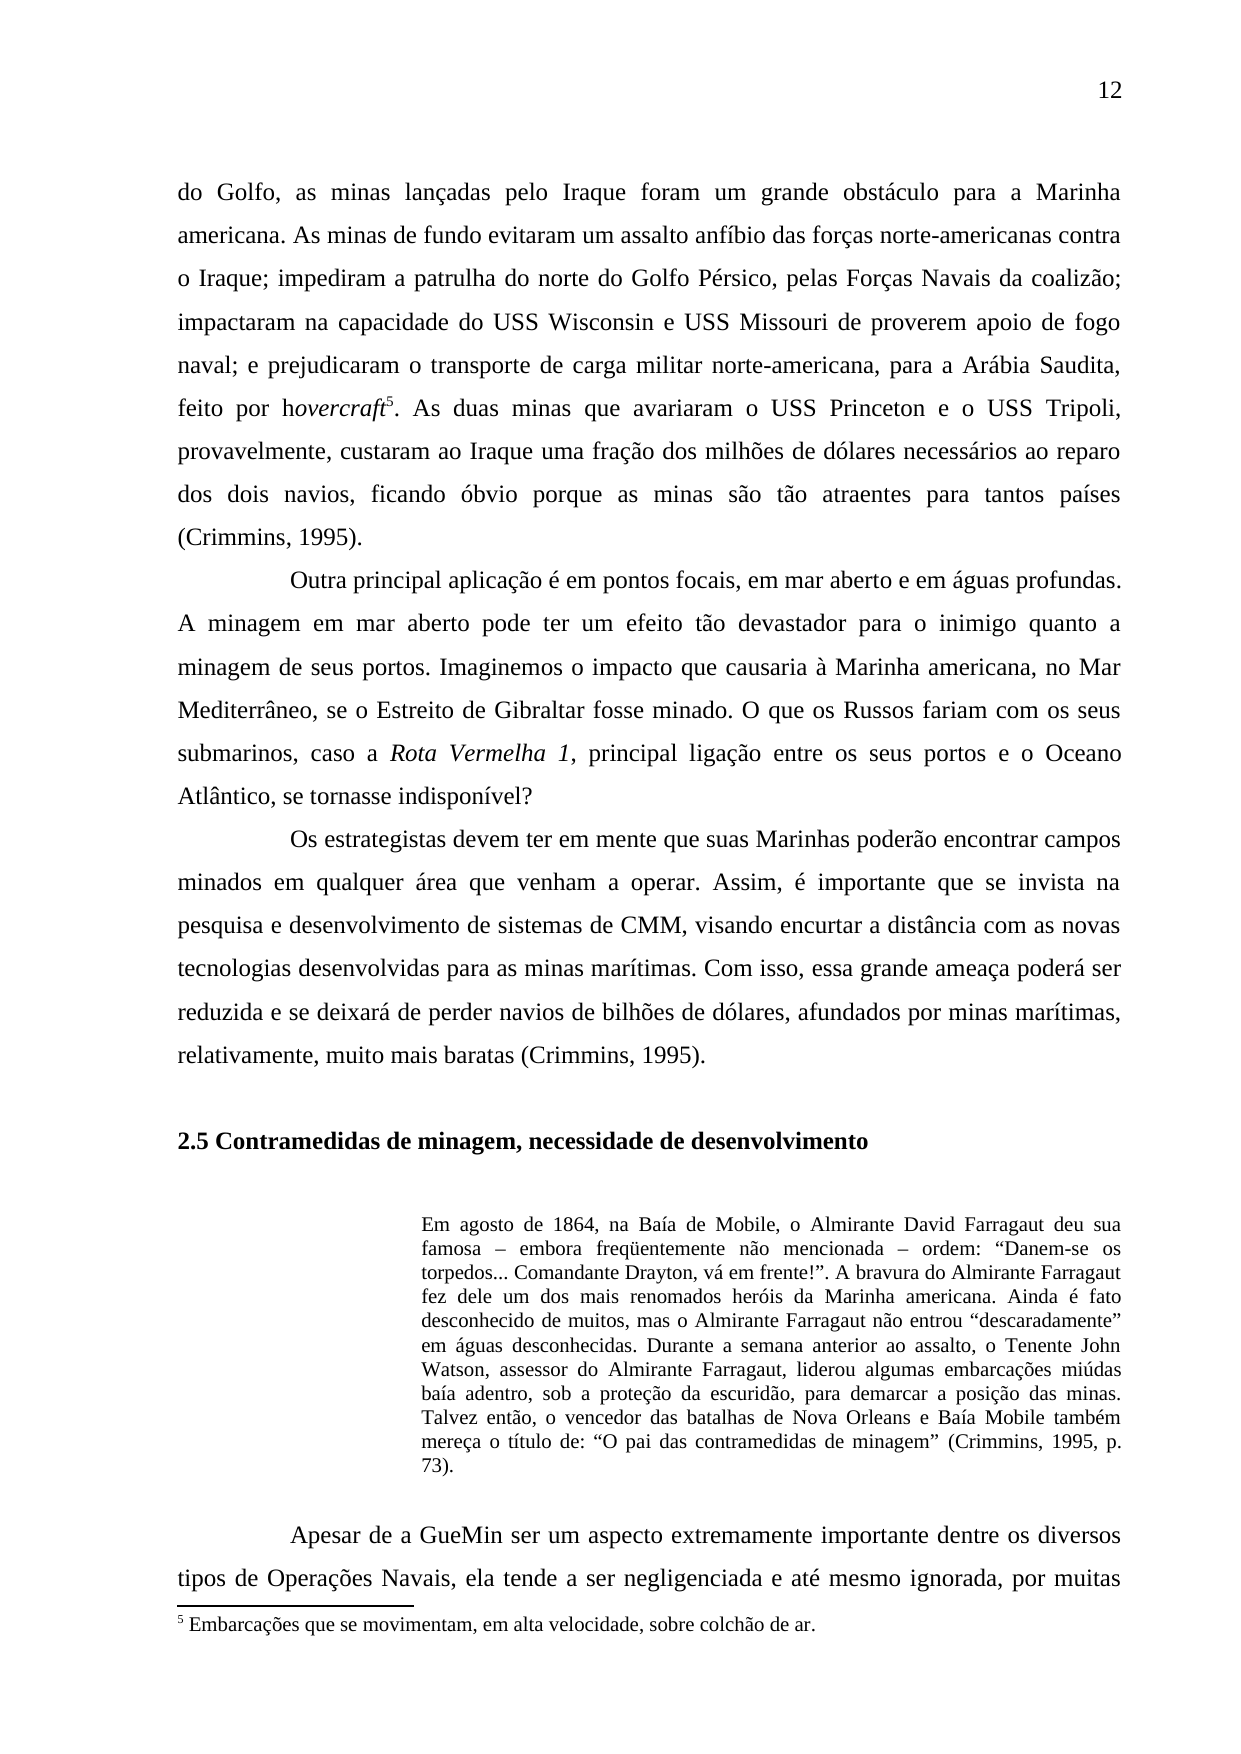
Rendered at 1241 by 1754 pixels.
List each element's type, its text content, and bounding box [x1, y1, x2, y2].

text Os estrategistas devem ter em mente que suas Marinhas poderão encontrar campos minados em qualquer área que venham a operar. Assim, é importante que se invista na pesquisa e desenvolvimento de sistemas de CMM, visando encurtar a distância com as novas tecnologias desenvolvidas para as minas marítimas. Com isso, essa grande ameaça poderá ser reduzida e se deixará de perder navios de bilhões de dólares, afundados por minas marítimas, relativamente, muito mais baratas (Crimmins, 1995). [177, 824, 1122, 1068]
text Embarcações que se movimentam, em alta velocidade, sobre colchão de ar. [177, 1612, 1122, 1636]
list Contramedidas de minagem, necessidade de desenvolvimento [177, 1126, 1122, 1155]
subtitle Apesar de a GueMin ser um aspecto extremamente importante dentre os diversos tipos de Operações Navais, ela tende a ser negligenciada e até mesmo ignorada, por muitas [177, 1520, 1122, 1592]
text do Golfo, as minas lançadas pelo Iraque foram um grande obstáculo para a Marinha americana. As minas de fundo evitaram um assalto anfíbio das forças norte-americanas contra o Iraque; impediram a patrulha do norte do Golfo Pérsico, pelas Forças Navais da coalizão; impactaram na capacidade do USS Wisconsin e USS Missouri de proverem apoio de fogo naval; e prejudicaram o transporte de carga militar norte-americana, para a Arábia Saudita, feito por hovercraft. As duas minas que avariaram o USS Princeton e o USS Tripoli, provavelmente, custaram ao Iraque uma fração dos milhões de dólares necessários ao reparo dos dois navios, ficando óbvio porque as minas são tão atraentes para tantos países (Crimmins, 1995). [177, 177, 1122, 551]
text Outra principal aplicação é em pontos focais, em mar aberto e em águas profundas. A minagem em mar aberto pode ter um efeito tão devastador para o inimigo quanto a minagem de seus portos. Imaginemos o impacto que causaria à Marinha americana, no Mar Mediterrâneo, se o Estreito de Gibraltar fosse minado. O que os Russos fariam com os seus submarinos, caso a Rota Vermelha 1, principal ligação entre os seus portos e o Oceano Atlântico, se tornasse indisponível? [177, 565, 1122, 810]
text Em agosto de 1864, na Baía de Mobile, o Almirante David Farragaut deu sua famosa – embora freqüentemente não mencionada – ordem: “Danem-se os torpedos... Comandante Drayton, vá em frente!”. A bravura do Almirante Farragaut fez dele um dos mais renomados heróis da Marinha americana. Ainda é fato desconhecido de muitos, mas o Almirante Farragaut não entrou “descaradamente” em águas desconhecidas. Durante a semana anterior ao assalto, o Tenente John Watson, assessor do Almirante Farragaut, liderou algumas embarcações miúdas baía adentro, sob a proteção da escuridão, para demarcar a posição das minas. Talvez então, o vencedor das batalhas de Nova Orleans e Baía Mobile também mereça o título de: “O pai das contramedidas de minagem” (Crimmins, 1995, p. 73). [421, 1212, 1122, 1477]
